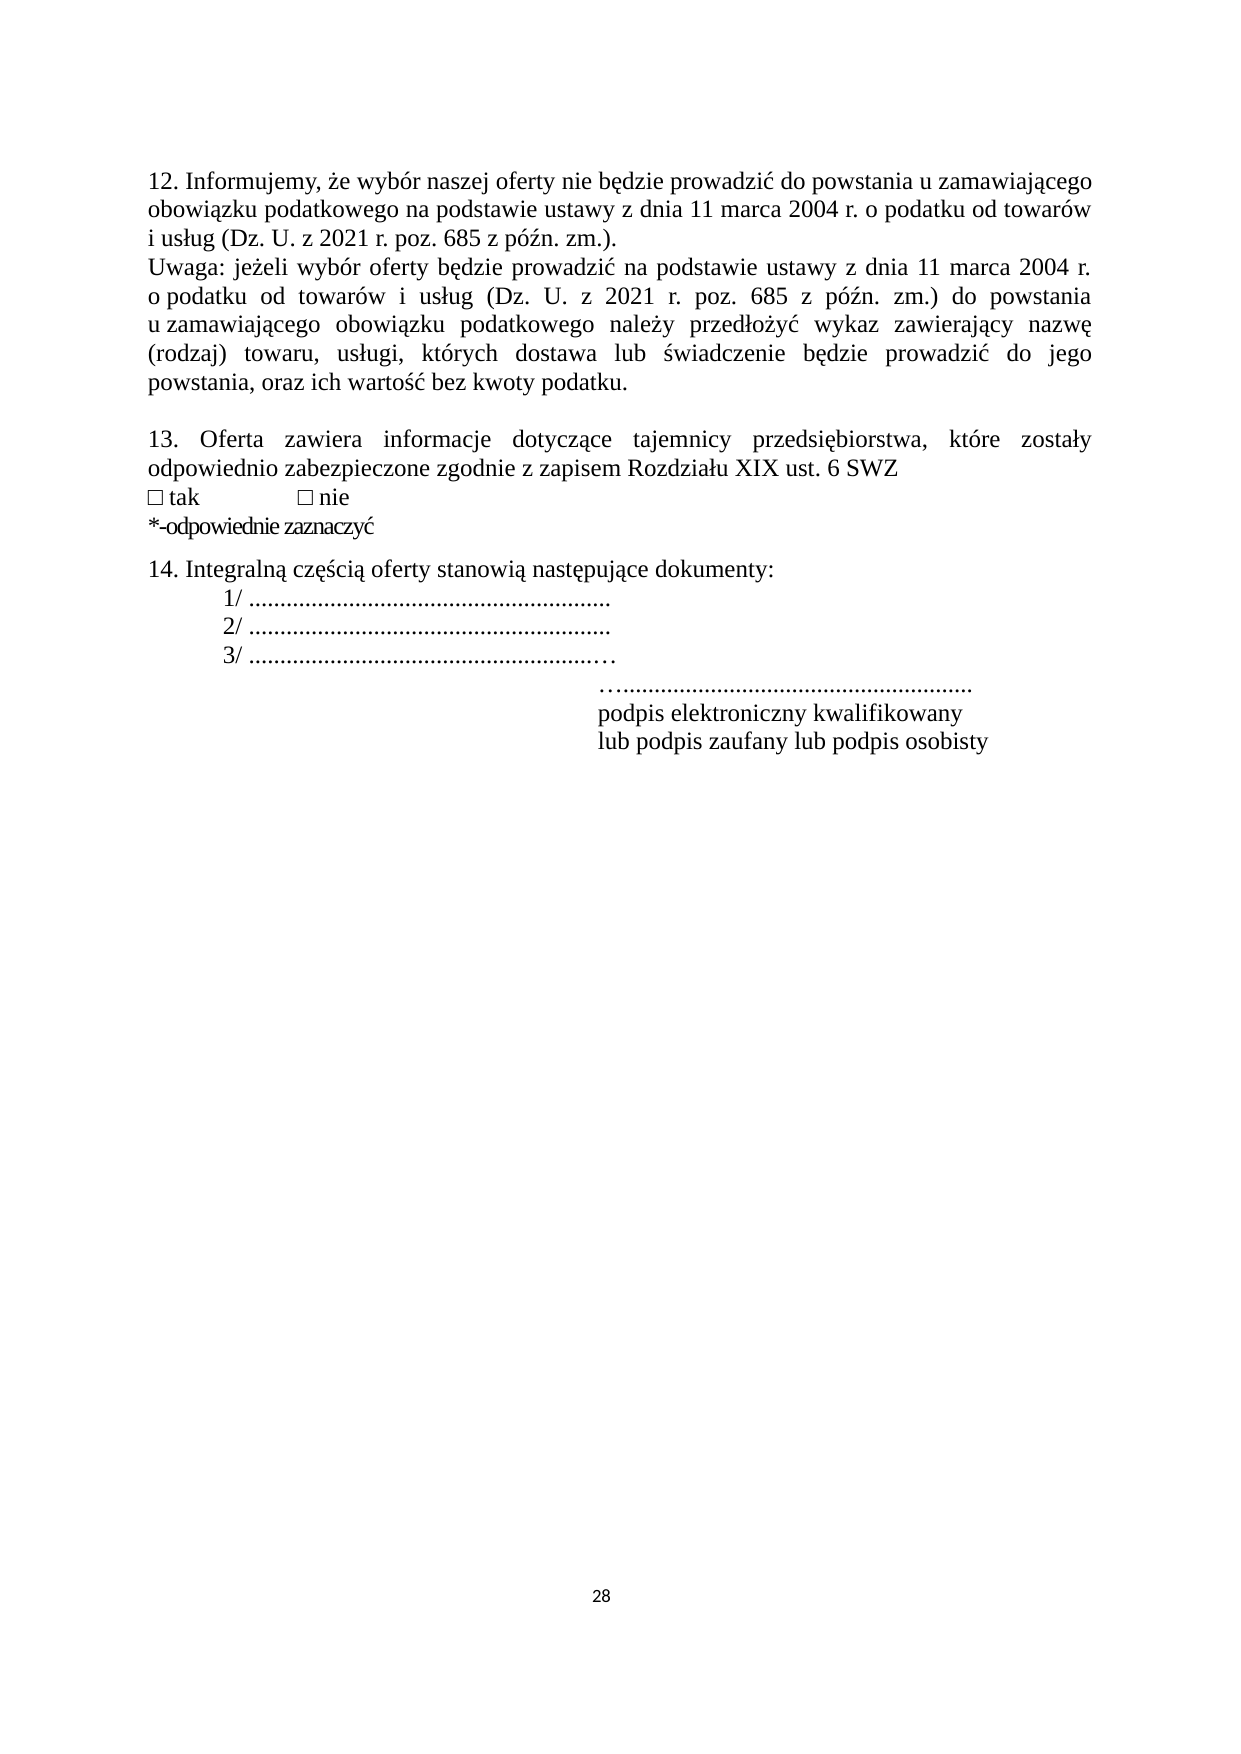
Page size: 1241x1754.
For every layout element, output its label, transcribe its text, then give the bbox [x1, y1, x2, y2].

text *-odpowiednie zaznaczyć [148, 511, 1093, 539]
text □ tak □ nie [148, 482, 1093, 511]
text …........................................................ podpis elektroniczny kwalifikowany [148, 669, 1093, 726]
text lub podpis zaufany lub podpis osobisty [148, 726, 1093, 755]
text 1/ .......................................................... [148, 583, 1093, 611]
text 14. Integralną częścią oferty stanowią następujące dokumenty: [148, 554, 1093, 583]
text 2/ .......................................................... [148, 611, 1093, 640]
text 12. Informujemy, że wybór naszej oferty nie będzie prowadzić do powstania u zamawiającego obowiązku podatkowego na podstawie ustawy z dnia 11 marca 2004 r. o podatku od towarów i usług (Dz. U. z 2021 r. poz. 685 z późn. zm.). [148, 166, 1093, 252]
text 3/ .......................................................… [148, 640, 1093, 669]
text Uwaga: jeżeli wybór oferty będzie prowadzić na podstawie ustawy z dnia 11 marca 2004 r. o podatku od towarów i usług (Dz. U. z 2021 r. poz. 685 z późn. zm.) do powstania u zamawiającego obowiązku podatkowego należy przedłożyć wykaz zawierający nazwę (rodzaj) towaru, usługi, których dostawa lub świadczenie będzie prowadzić do jego powstania, oraz ich wartość bez kwoty podatku. [148, 252, 1093, 396]
text 13. Oferta zawiera informacje dotyczące tajemnicy przedsiębiorstwa, które zostały odpowiednio zabezpieczone zgodnie z zapisem Rozdziału XIX ust. 6 SWZ [148, 424, 1093, 482]
